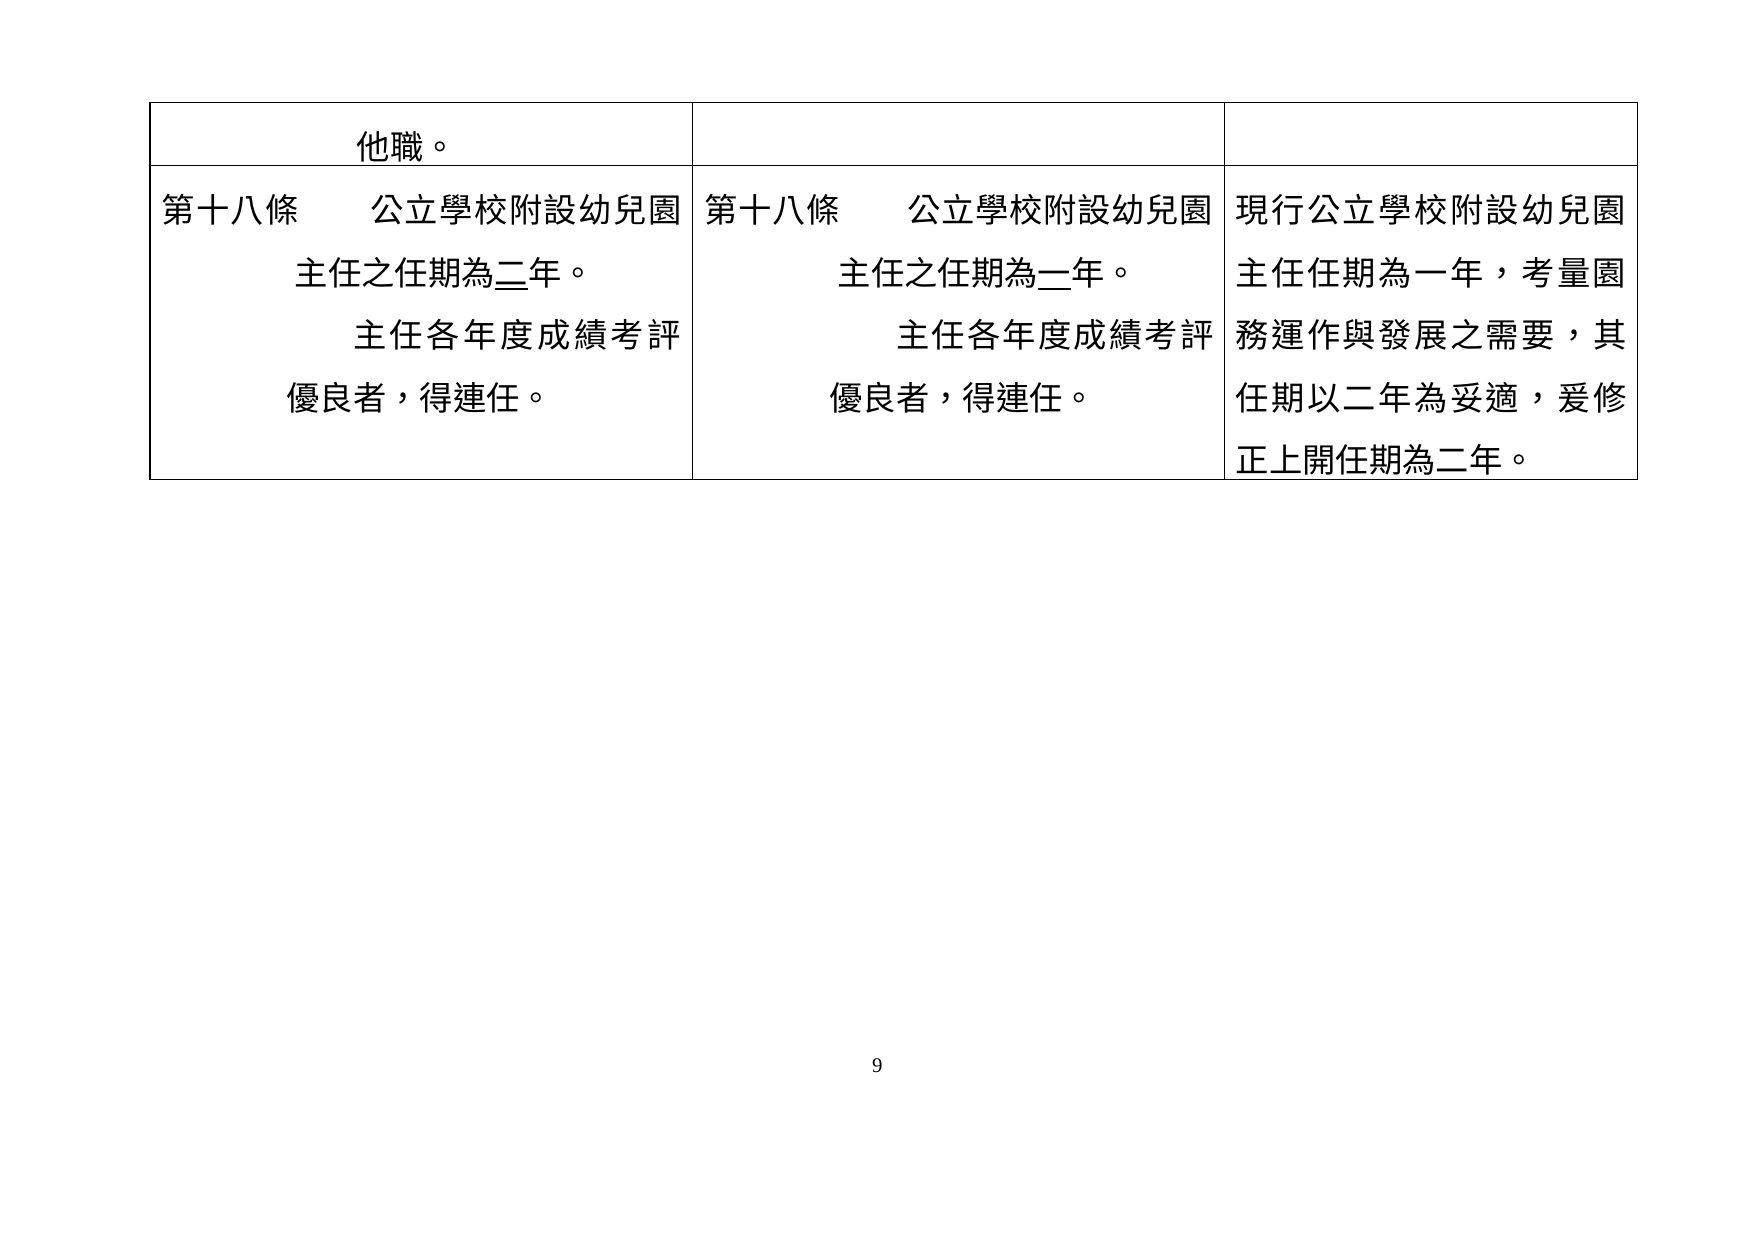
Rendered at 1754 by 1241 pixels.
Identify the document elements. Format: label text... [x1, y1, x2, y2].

table_cell 現行公立學校附設幼兒園主任任期為一年，考量園務運作與發展之需要，其任期以二年為妥適，爰修正上開任期為二年。 [1225, 166, 1637, 479]
table_cell [693, 103, 1224, 165]
table_cell 第十八條 公立學校附設幼兒園主任之任期為二年。 主任各年度成績考評優良者，得連任。 [151, 166, 692, 479]
table_cell 他職。 [151, 103, 692, 165]
table_cell [1225, 103, 1637, 165]
table_cell 第十八條 公立學校附設幼兒園主任之任期為一年。 主任各年度成績考評優良者，得連任。 [693, 166, 1224, 479]
